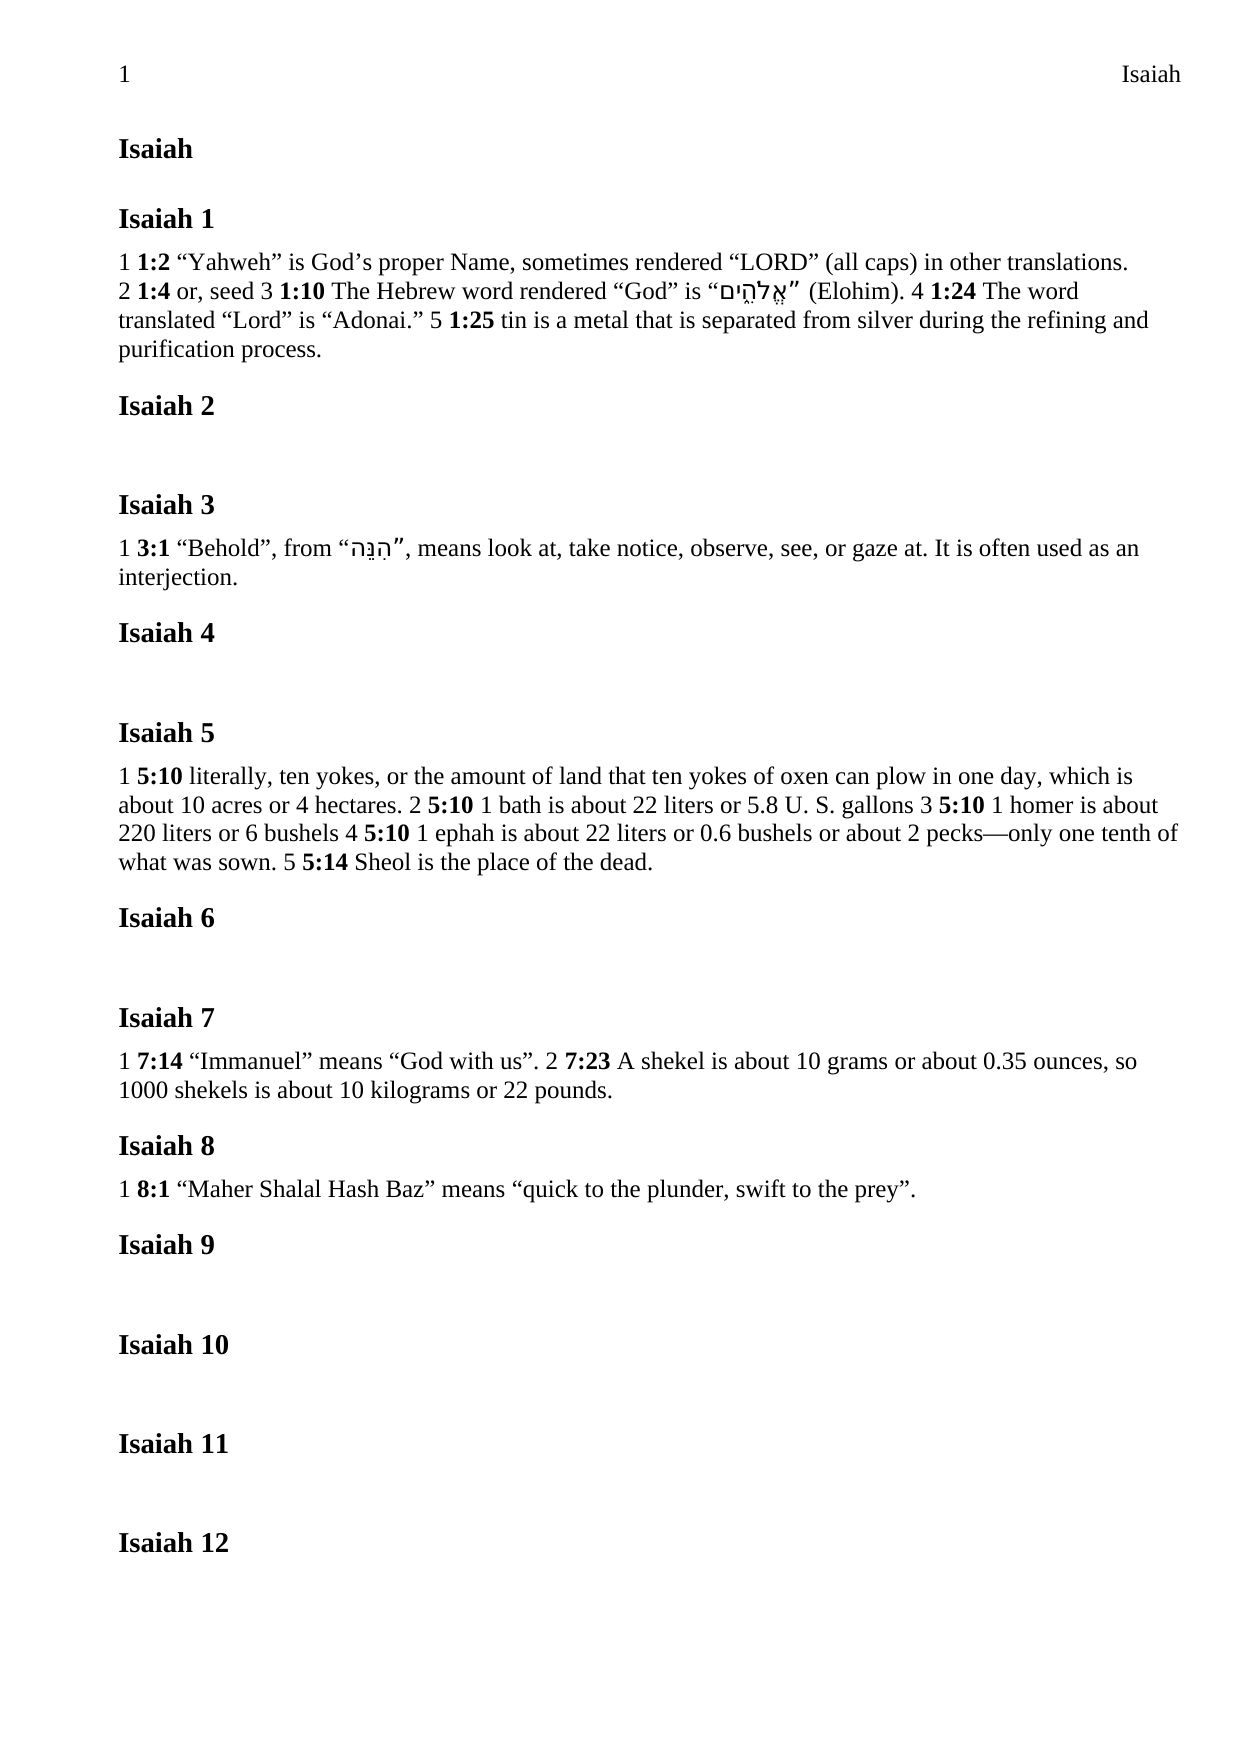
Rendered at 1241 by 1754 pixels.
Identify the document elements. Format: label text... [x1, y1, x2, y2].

subtitle Isaiah 1 [118, 202, 1181, 235]
subtitle Isaiah 12 [118, 1526, 1181, 1559]
subtitle Isaiah 11 [118, 1427, 1181, 1460]
text 1 8:1 “Maher Shalal Hash Baz” means “quick to the plunder, swift to the prey”. [118, 1174, 1181, 1203]
subtitle Isaiah 6 [118, 901, 1181, 934]
subtitle Isaiah 10 [118, 1327, 1181, 1360]
subtitle Isaiah 5 [118, 715, 1181, 748]
subtitle Isaiah 8 [118, 1128, 1181, 1162]
subtitle Isaiah 2 [118, 388, 1181, 421]
subtitle Isaiah 4 [118, 616, 1181, 649]
text 1 7:14 “Immanuel” means “God with us”. 2 7:23 A shekel is about 10 grams or about 0.35 ounces, so 1000 shekels is about 10 kilograms or 22 pounds. [118, 1046, 1181, 1103]
subtitle Isaiah 3 [118, 487, 1181, 521]
text 1 1:2 “Yahweh” is God’s proper Name, sometimes rendered “LORD” (all caps) in other translations. 2 1:4 or, seed 3 1:10 The Hebrew word rendered “God” is “אֱלֹהִ֑ים” (Elohim). 4 1:24 The word translated “Lord” is “Adonai.” 5 1:25 tin is a metal that is separated from silver during the refining and purification process. [118, 247, 1181, 363]
subtitle Isaiah 9 [118, 1228, 1181, 1261]
text 1 5:10 literally, ten yokes, or the amount of land that ten yokes of oxen can plow in one day, which is about 10 acres or 4 hectares. 2 5:10 1 bath is about 22 liters or 5.8 U. S. gallons 3 5:10 1 homer is about 220 liters or 6 bushels 4 5:10 1 ephah is about 22 liters or 0.6 bushels or about 2 pecks—only one tenth of what was sown. 5 5:14 Sheol is the place of the dead. [118, 761, 1181, 876]
subtitle Isaiah [118, 131, 1181, 164]
text 1 3:1 “Behold”, from “הִנֵּה”, means look at, take notice, observe, see, or gaze at. It is often used as an interjection. [118, 533, 1181, 591]
subtitle Isaiah 7 [118, 1000, 1181, 1033]
